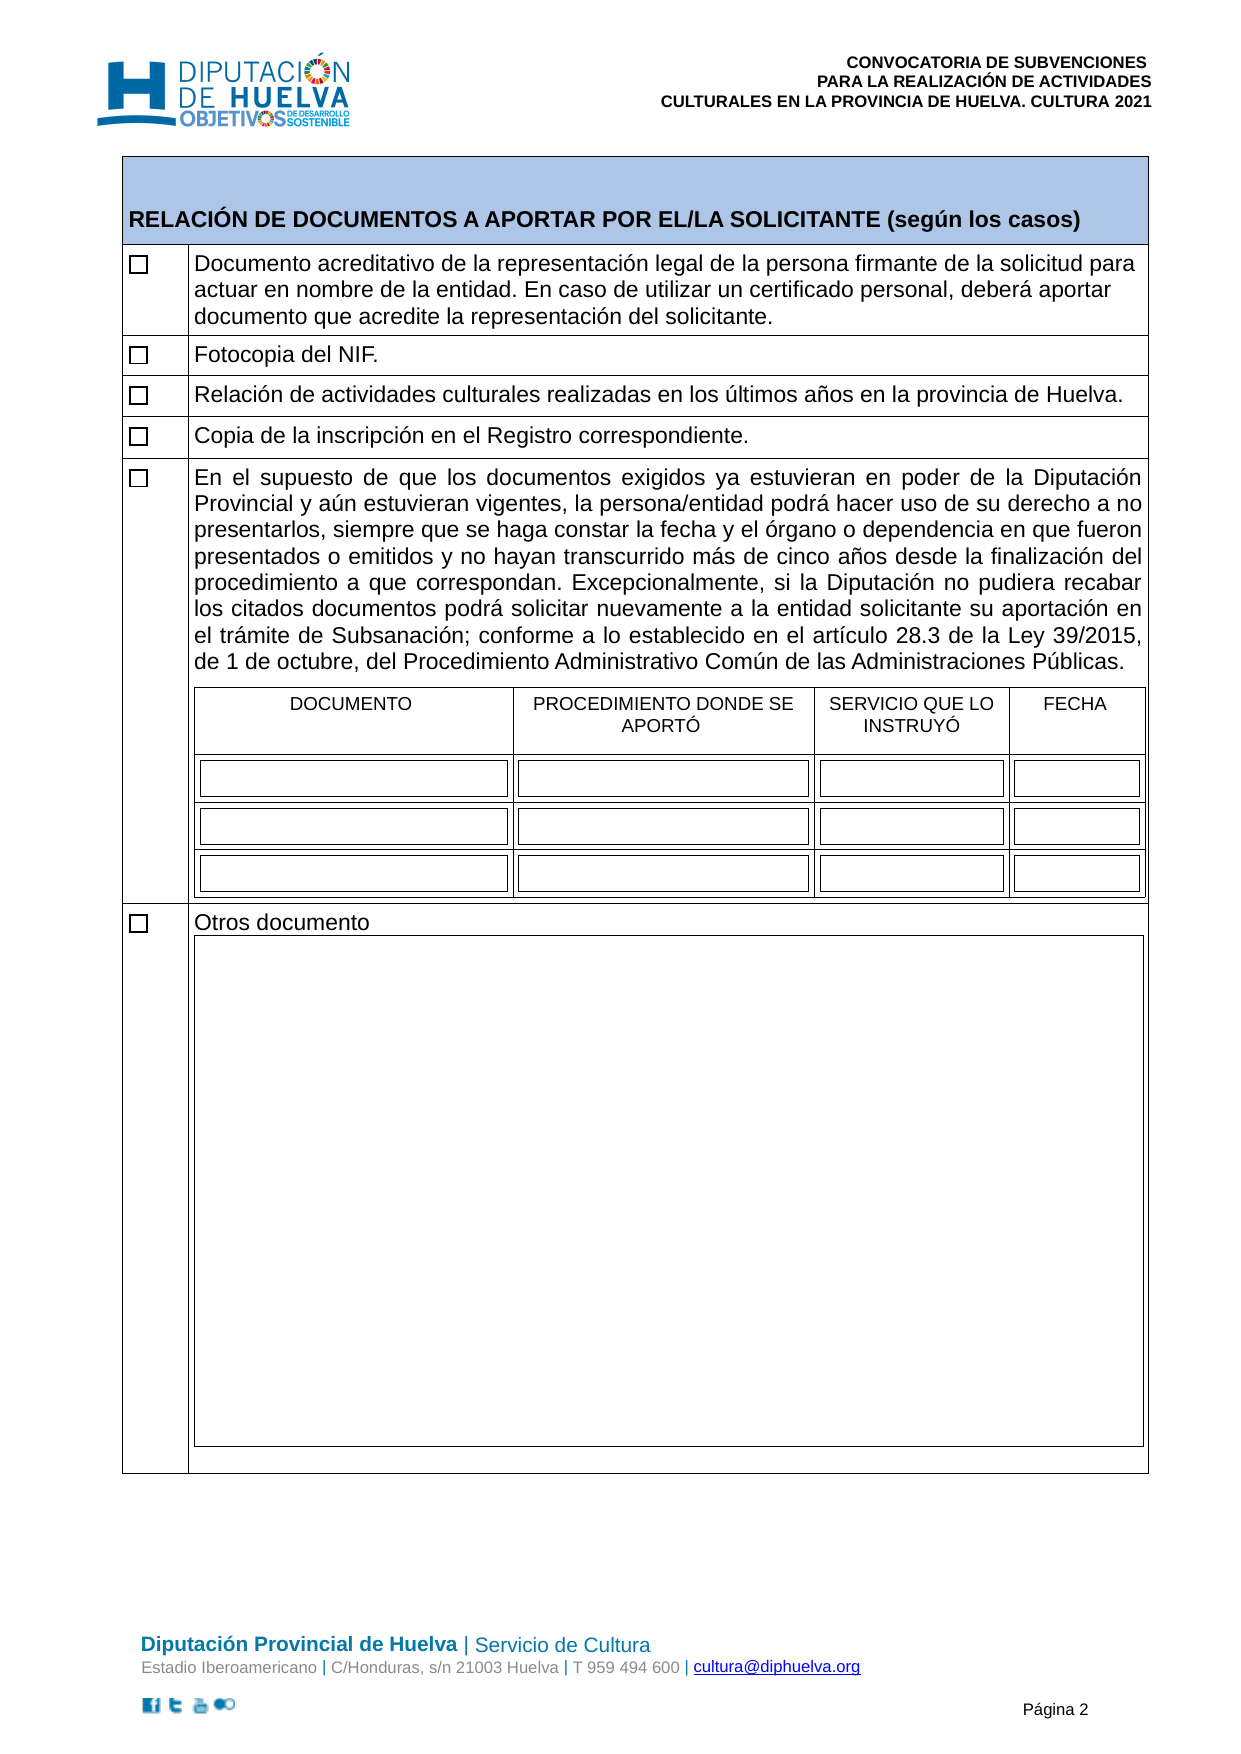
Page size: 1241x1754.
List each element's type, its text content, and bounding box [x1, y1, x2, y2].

table_cell [123, 459, 188, 903]
table_cell [514, 850, 814, 897]
table_cell Copia de la inscripción en el Registro correspondiente. [189, 417, 1148, 458]
table_header PROCEDIMIENTO DONDE SE APORTÓ [514, 688, 814, 754]
table_cell [1010, 755, 1145, 802]
table_cell [514, 755, 814, 802]
table_cell [1010, 803, 1145, 849]
table_cell Relación de actividades culturales realizadas en los últimos años en la provincia de Huelva. [189, 376, 1148, 416]
table_cell [195, 803, 513, 849]
table_header DOCUMENTO [195, 688, 513, 754]
table_cell [1010, 850, 1145, 897]
table_cell [123, 904, 188, 1472]
table_cell [123, 417, 188, 458]
table_cell Documento acreditativo de la representación legal de la persona firmante de la solicitud para actuar en nombre de la entidad. En caso de utilizar un certificado personal, deberá aportar documento que acredite la representación del solicitante. [189, 245, 1148, 335]
table_cell [815, 803, 1009, 849]
table_cell En el supuesto de que los documentos exigidos ya estuvieran en poder de la Diputación Provincial y aún estuvieran vigentes, la persona/entidad podrá hacer uso de su derecho a no presentarlos, siempre que se haga constar la fecha y el órgano o dependencia en que fueron presentados o emitidos y no hayan transcurrido más de cinco años desde la finalización del procedimiento a que correspondan. Excepcionalmente, si la Diputación no pudiera recabar los citados documentos podrá solicitar nuevamente a la entidad solicitante su aportación en el trámite de Subsanación; conforme a lo establecido en el artículo 28.3 de la Ley 39/2015, de 1 de octubre, del Procedimiento Administrativo Común de las Administraciones Públicas. [189, 459, 1148, 903]
table_header FECHA [1010, 688, 1145, 754]
table_cell [815, 850, 1009, 897]
table_cell [195, 755, 513, 802]
table_cell [514, 803, 814, 849]
table_cell [195, 850, 513, 897]
table_header RELACIÓN DE DOCUMENTOS A APORTAR POR EL/LA SOLICITANTE (según los casos) [123, 157, 1148, 244]
table_cell Fotocopia del NIF. [189, 336, 1148, 375]
table_cell [123, 336, 188, 375]
table_cell [123, 245, 188, 335]
table_header SERVICIO QUE LO INSTRUYÓ [815, 688, 1009, 754]
table_cell Otros documento [189, 904, 1148, 1472]
picture [68, 40, 377, 147]
table_cell [123, 376, 188, 416]
table_cell [815, 755, 1009, 802]
